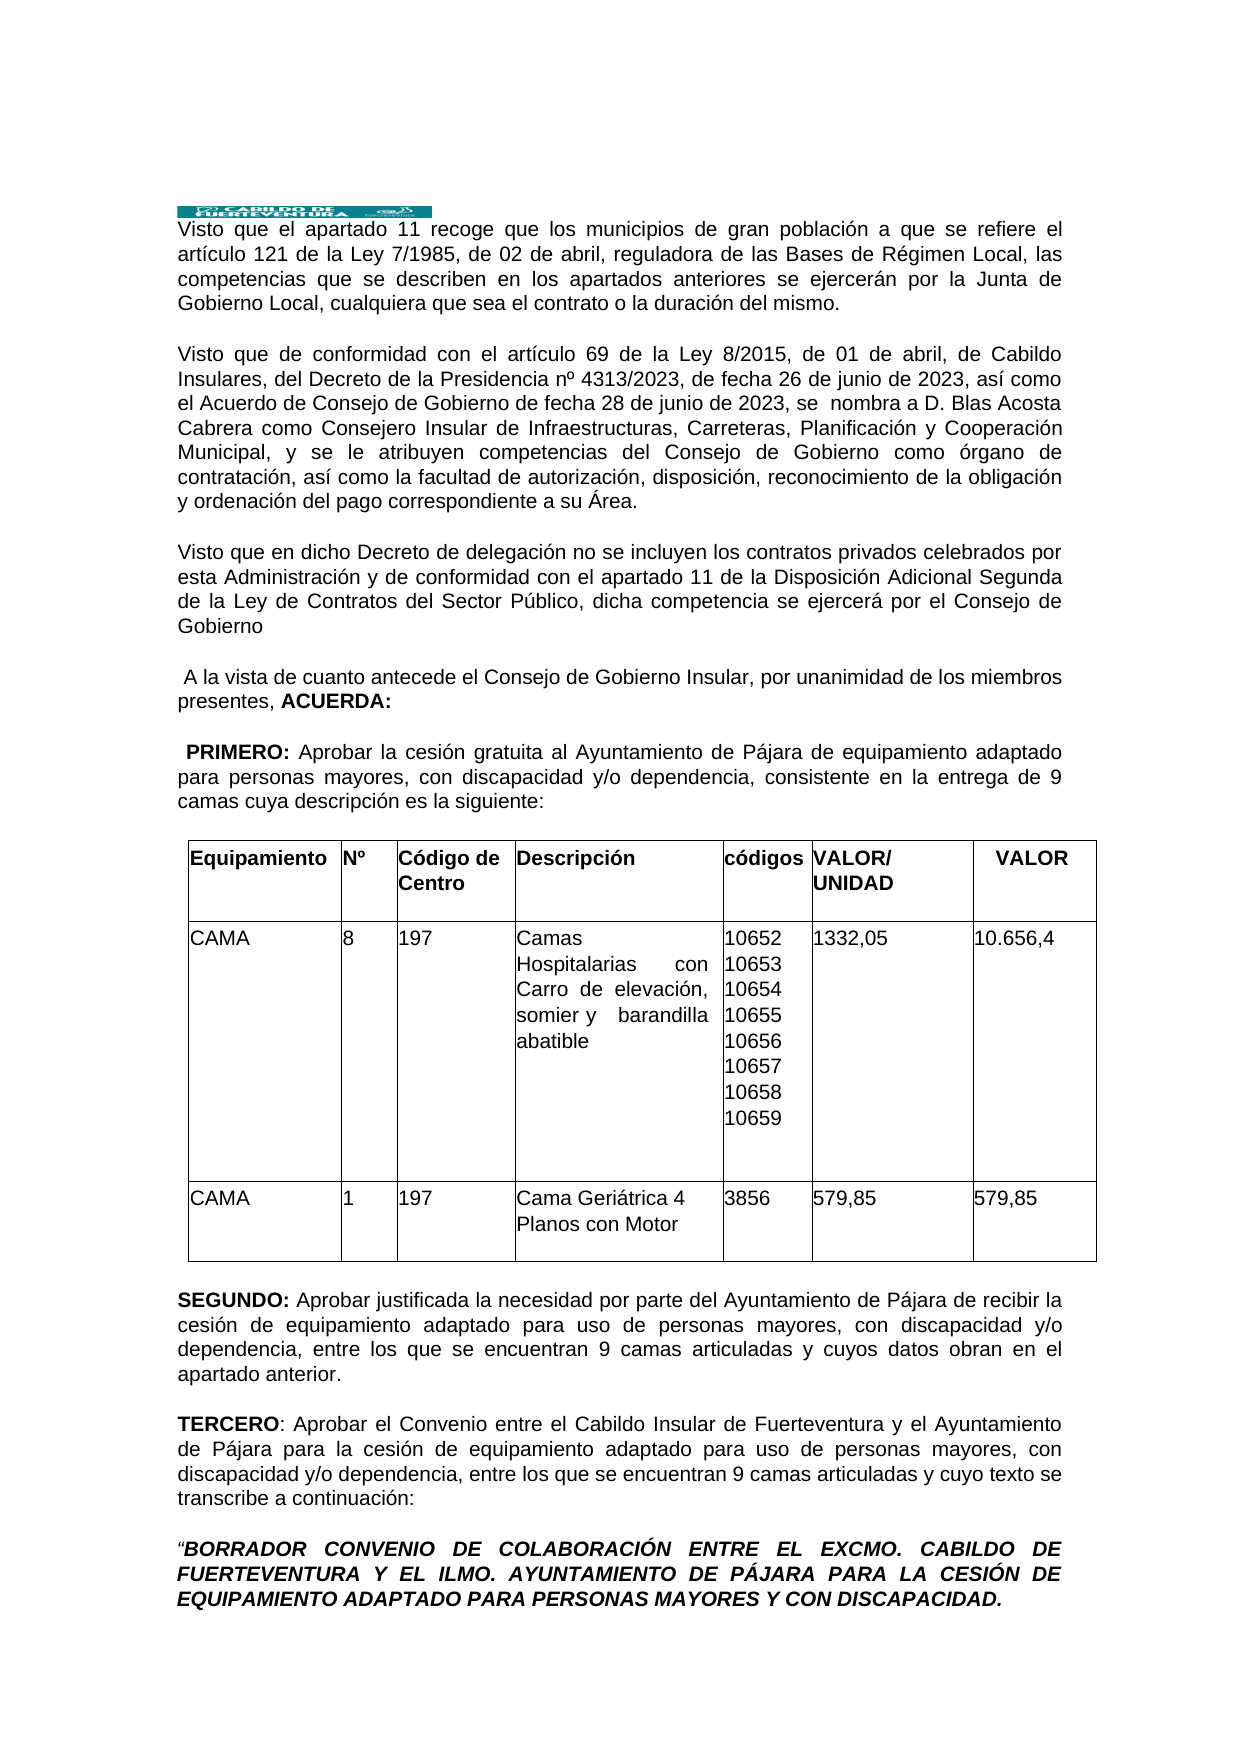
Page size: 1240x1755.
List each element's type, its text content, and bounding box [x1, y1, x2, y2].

text Visto que de conformidad con el artículo 69 de la Ley 8/2015, de 01 de abril, de Cabildo Insulares, del Decreto de la Presidencia nº 4313/2023, de fecha 26 de junio de 2023, así como el Acuerdo de Consejo de Gobierno de fecha 28 de junio de 2023, se nombra a D. Blas Acosta Cabrera como Consejero Insular de Infraestructuras, Carreteras, Planificación y Cooperación Municipal, y se le atribuyen competencias del Consejo de Gobierno como órgano de contratación, así como la facultad de autorización, disposición, reconocimiento de la obligación y ordenación del pago correspondiente a su Área. [177, 342, 1063, 513]
table_header Descripción [516, 841, 723, 921]
table_cell 1 [342, 1182, 397, 1261]
text Visto que en dicho Decreto de delegación no se incluyen los contratos privados celebrados por esta Administración y de conformidad con el apartado 11 de la Disposición Adicional Segunda de la Ley de Contratos del Sector Público, dicha competencia se ejercerá por el Consejo de Gobierno [177, 540, 1063, 638]
table_cell 10652 10653 10654 10655 10656 10657 10658 10659 [724, 922, 812, 1181]
table_cell 3856 [724, 1182, 812, 1261]
text SEGUNDO: Aprobar justificada la necesidad por parte del Ayuntamiento de Pájara de recibir la cesión de equipamiento adaptado para uso de personas mayores, con discapacidad y/o dependencia, entre los que se encuentran 9 camas articuladas y cuyos datos obran en el apartado anterior. [177, 1288, 1064, 1386]
table_cell 197 [398, 1182, 515, 1261]
text TERCERO: Aprobar el Convenio entre el Cabildo Insular de Fuerteventura y el Ayuntamiento de Pájara para la cesión de equipamiento adaptado para uso de personas mayores, con discapacidad y/o dependencia, entre los que se encuentran 9 camas articuladas y cuyo texto se transcribe a continuación: [177, 1412, 1063, 1510]
table_cell 579,85 [813, 1182, 973, 1261]
table_cell 579,85 [974, 1182, 1096, 1261]
table_cell CAMA [189, 1182, 341, 1261]
table_cell Camas Hospitalarias con Carro de elevación, somier y barandilla abatible [516, 922, 723, 1181]
table_cell 1332,05 [813, 922, 973, 1181]
table_cell CAMA [189, 922, 341, 1181]
text PRIMERO: Aprobar la cesión gratuita al Ayuntamiento de Pájara de equipamiento adaptado para personas mayores, con discapacidad y/o dependencia, consistente en la entrega de 9 camas cuya descripción es la siguiente: [177, 740, 1064, 813]
table_cell 8 [342, 922, 397, 1181]
table_cell 197 [398, 922, 515, 1181]
text A la vista de cuanto antecede el Consejo de Gobierno Insular, por unanimidad de los miembros presentes, ACUERDA: [177, 664, 1064, 713]
table_header VALOR/UNIDAD [813, 841, 973, 921]
table_header VALOR [974, 841, 1096, 921]
table_header códigos [724, 841, 812, 921]
table_cell Cama Geriátrica 4 Planos con Motor [516, 1182, 723, 1261]
table_cell 10.656,4 [974, 922, 1096, 1181]
table_header Código de Centro [398, 841, 515, 921]
picture [177, 206, 432, 218]
text Visto que el apartado 11 recoge que los municipios de gran población a que se refiere el artículo 121 de la Ley 7/1985, de 02 de abril, reguladora de las Bases de Régimen Local, las competencias que se describen en los apartados anteriores se ejercerán por la Junta de Gobierno Local, cualquiera que sea el contrato o la duración del mismo. [177, 217, 1064, 315]
text “BORRADOR CONVENIO DE COLABORACIÓN ENTRE EL EXCMO. CABILDO DE FUERTEVENTURA Y EL ILMO. AYUNTAMIENTO DE PÁJARA PARA LA CESIÓN DE EQUIPAMIENTO ADAPTADO PARA PERSONAS MAYORES Y CON DISCAPACIDAD. [177, 1537, 1064, 1611]
table_header Nº [342, 841, 397, 921]
table_header Equipamiento [189, 841, 341, 921]
